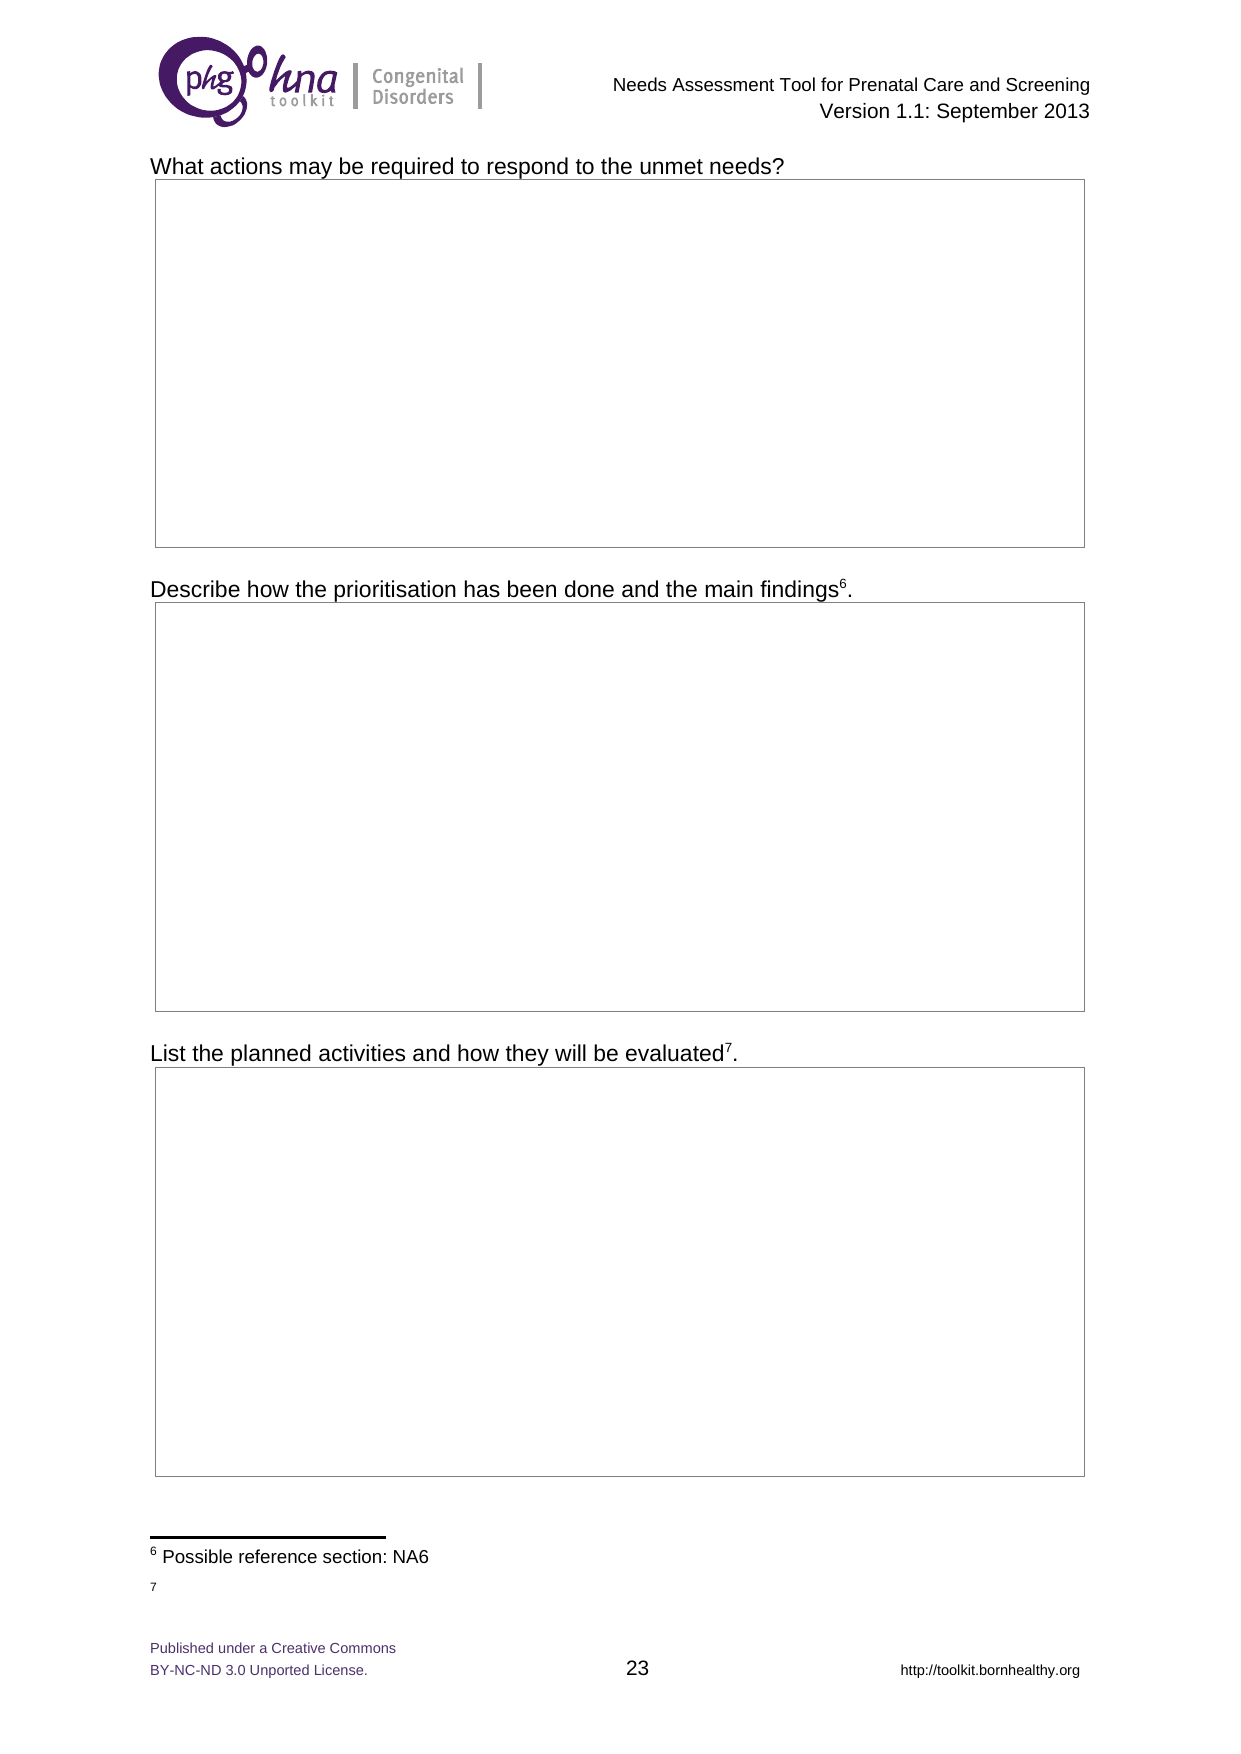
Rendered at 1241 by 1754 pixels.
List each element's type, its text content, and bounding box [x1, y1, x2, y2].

subtitle List the planned activities and how they will be evaluated. [150, 1037, 1090, 1067]
subtitle What actions may be required to respond to the unmet needs? [150, 150, 1090, 179]
text Possible reference section: NA6 [150, 1543, 1090, 1567]
subtitle Describe how the prioritisation has been done and the main findings. [150, 573, 1090, 602]
